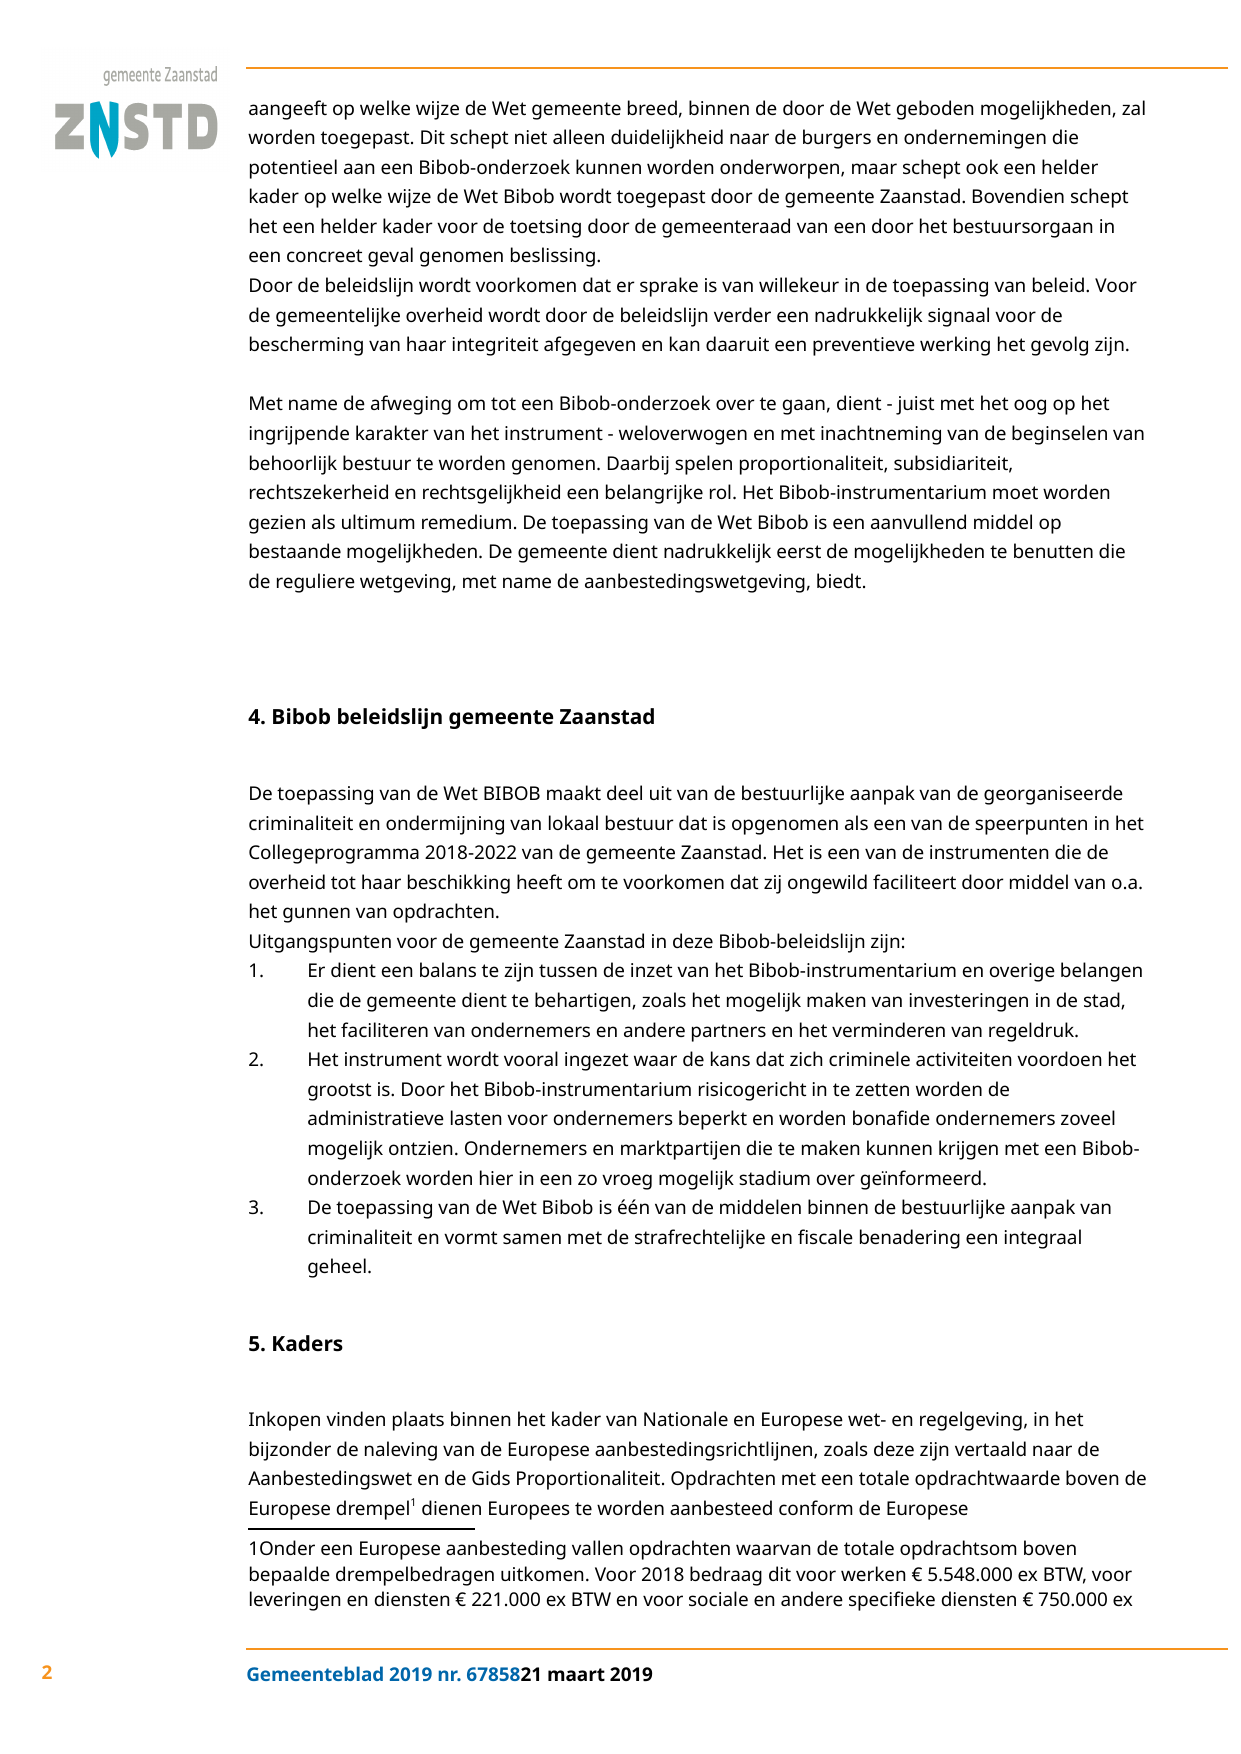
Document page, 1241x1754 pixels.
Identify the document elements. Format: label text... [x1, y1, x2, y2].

text 4. Bibob beleidslijn gemeente Zaanstad [248, 702, 1152, 731]
picture [41, 47, 231, 172]
list Het instrument wordt vooral ingezet waar de kans dat zich criminele activiteiten voordoen het grootst is. Door het Bibob-instrumentarium risicogericht in te zetten worden de administratieve lasten voor ondernemers beperkt en worden bonafide ondernemers zoveel mogelijk ontzien. Ondernemers en marktpartijen die te maken kunnen krijgen met een Bibob-onderzoek worden hier in een zo vroeg mogelijk stadium over geïnformeerd. [248, 1046, 1152, 1191]
text aangeeft op welke wijze de Wet gemeente breed, binnen de door de Wet geboden mogelijkheden, zal worden toegepast. Dit schept niet alleen duidelijkheid naar de burgers en ondernemingen die potentieel aan een Bibob-onderzoek kunnen worden onderworpen, maar schept ook een helder kader op welke wijze de Wet Bibob wordt toegepast door de gemeente Zaanstad. Bovendien schept het een helder kader voor de toetsing door de gemeenteraad van een door het bestuursorgaan in een concreet geval genomen beslissing. [248, 95, 1152, 268]
text Met name de afweging om tot een Bibob-onderzoek over te gaan, dient - juist met het oog op het ingrijpende karakter van het instrument - weloverwogen en met inachtneming van de beginselen van behoorlijk bestuur te worden genomen. Daarbij spelen proportionaliteit, subsidiariteit, rechtszekerheid en rechtsgelijkheid een belangrijke rol. Het Bibob-instrumentarium moet worden gezien als ultimum remedium. De toepassing van de Wet Bibob is een aanvullend middel op bestaande mogelijkheden. De gemeente dient nadrukkelijk eerst de mogelijkheden te benutten die de reguliere wetgeving, met name de aanbestedingswetgeving, biedt. [248, 391, 1152, 594]
text 5. Kaders [248, 1329, 1152, 1357]
text Onder een Europese aanbesteding vallen opdrachten waarvan de totale opdrachtsom boven bepaalde drempelbedragen uitkomen. Voor 2018 bedraag dit voor werken € 5.548.000 ex BTW, voor leveringen en diensten € 221.000 ex BTW en voor sociale en andere specifieke diensten € 750.000 ex [248, 1535, 1152, 1612]
text Door de beleidslijn wordt voorkomen dat er sprake is van willekeur in de toepassing van beleid. Voor de gemeentelijke overheid wordt door de beleidslijn verder een nadrukkelijk signaal voor de bescherming van haar integriteit afgegeven en kan daaruit een preventieve werking het gevolg zijn. [248, 272, 1152, 357]
list De toepassing van de Wet Bibob is één van de middelen binnen de bestuurlijke aanpak van criminaliteit en vormt samen met de strafrechtelijke en fiscale benadering een integraal geheel. [248, 1194, 1152, 1279]
list Er dient een balans te zijn tussen de inzet van het Bibob-instrumentarium en overige belangen die de gemeente dient te behartigen, zoals het mogelijk maken van investeringen in de stad, het faciliteren van ondernemers en andere partners en het verminderen van regeldruk. [248, 958, 1152, 1043]
text De toepassing van de Wet BIBOB maakt deel uit van de bestuurlijke aanpak van de georganiseerde criminaliteit en ondermijning van lokaal bestuur dat is opgenomen als een van de speerpunten in het Collegeprogramma 2018-2022 van de gemeente Zaanstad. Het is een van de instrumenten die de overheid tot haar beschikking heeft om te voorkomen dat zij ongewild faciliteert door middel van o.a. het gunnen van opdrachten. [248, 780, 1152, 924]
text Inkopen vinden plaats binnen het kader van Nationale en Europese wet- en regelgeving, in het bijzonder de naleving van de Europese aanbestedingsrichtlijnen, zoals deze zijn vertaald naar de Aanbestedingswet en de Gids Proportionaliteit. Opdrachten met een totale opdrachtwaarde boven de Europese drempel dienen Europees te worden aanbesteed conform de Europese [248, 1406, 1152, 1521]
text Uitgangspunten voor de gemeente Zaanstad in deze Bibob-beleidslijn zijn: [248, 928, 1152, 954]
